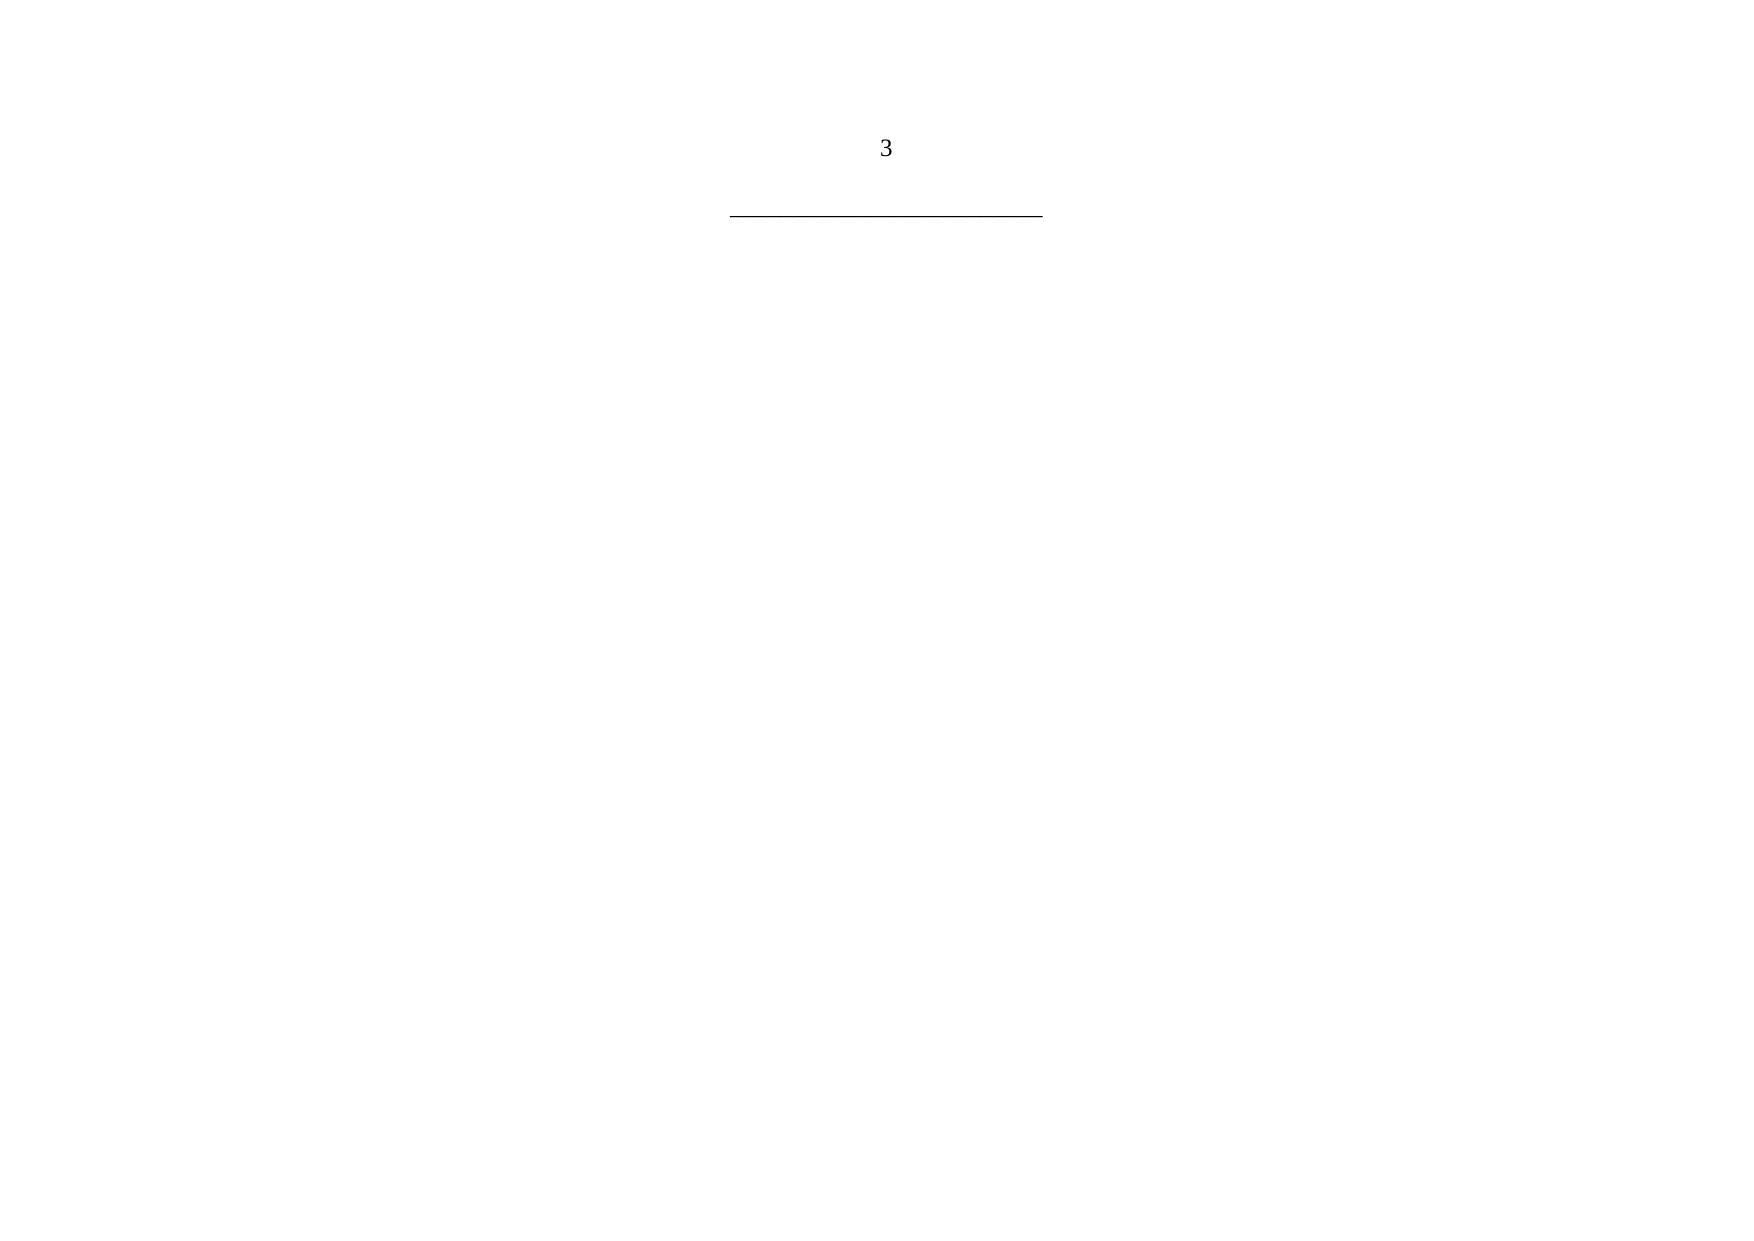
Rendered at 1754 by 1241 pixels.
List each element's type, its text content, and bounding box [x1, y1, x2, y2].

text _________________________ [59, 191, 1713, 220]
